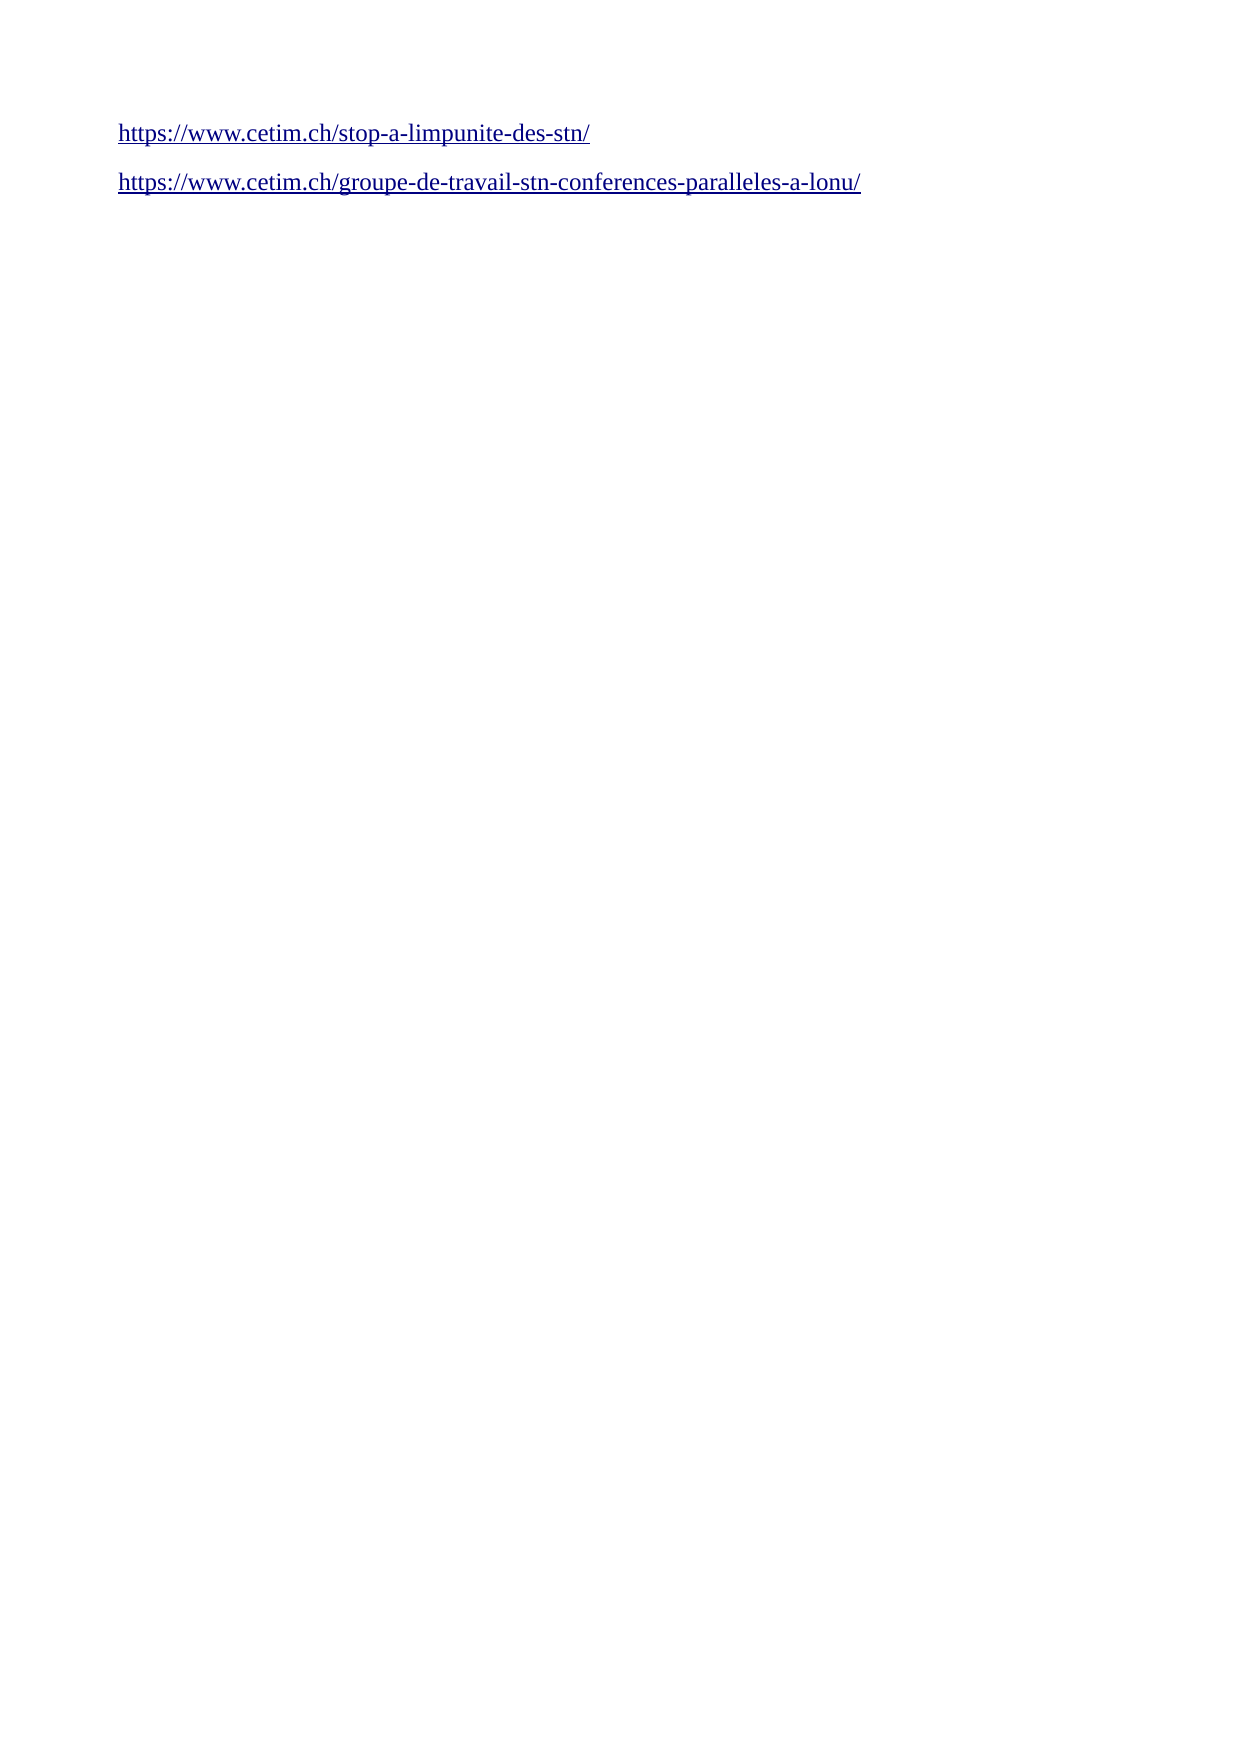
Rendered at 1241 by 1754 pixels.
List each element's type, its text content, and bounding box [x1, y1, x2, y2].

text https://www.cetim.ch/stop-a-limpunite-des-stn/ [118, 118, 1122, 147]
text https://www.cetim.ch/groupe-de-travail-stn-conferences-paralleles-a-lonu/ [118, 167, 1122, 196]
